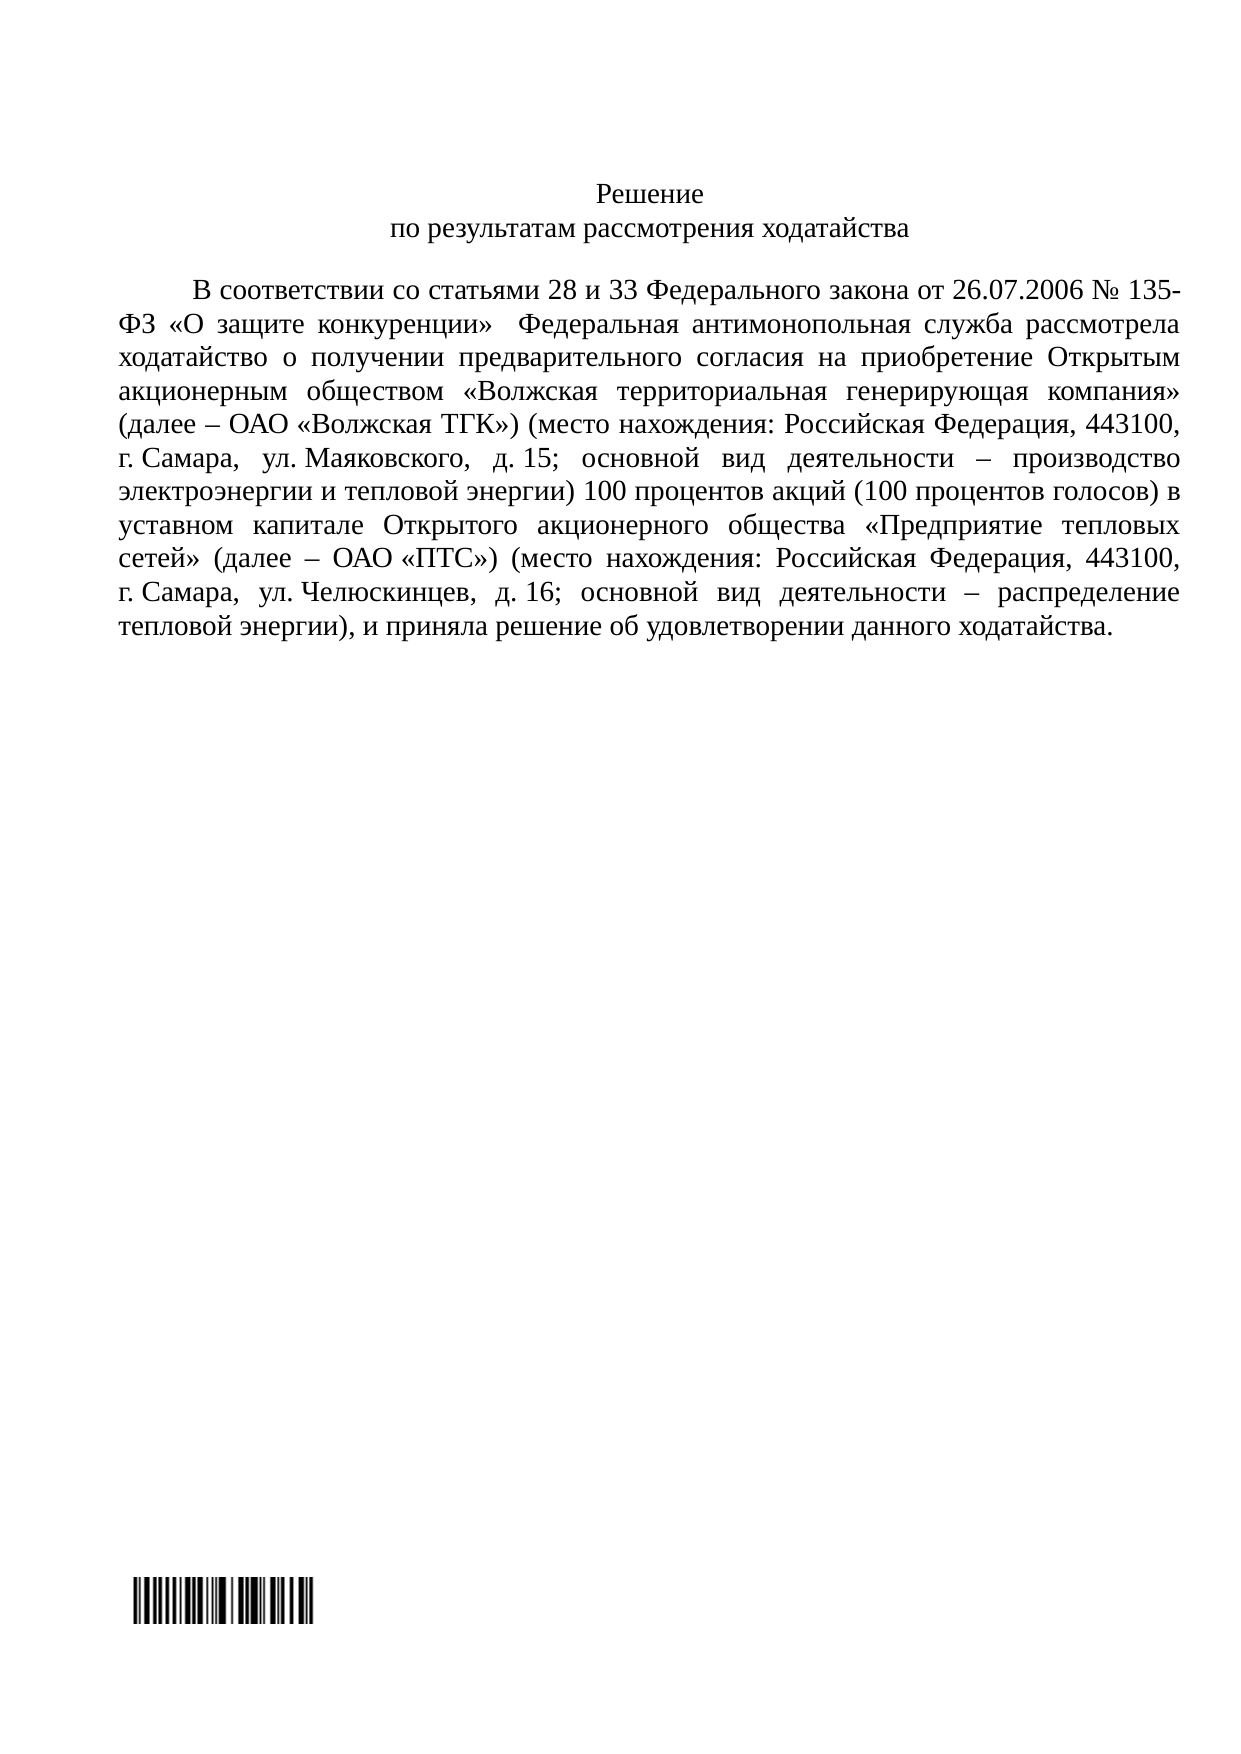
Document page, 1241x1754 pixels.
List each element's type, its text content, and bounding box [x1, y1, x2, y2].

text Решение [118, 176, 1181, 210]
picture [118, 1577, 331, 1624]
text по результатам рассмотрения ходатайства [118, 210, 1181, 243]
text В соответствии со статьями 28 и 33 Федерального закона от 26.07.2006 № 135-ФЗ «О защите конкуренции» Федеральная антимонопольная служба рассмотрела ходатайство о получении предварительного согласия на приобретение Открытым акционерным обществом «Волжская территориальная генерирующая компания» (далее – ОАО «Волжская ТГК») (место нахождения: Российская Федерация, 443100, г. Самара, ул. Маяковского, д. 15; основной вид деятельности – производство электроэнергии и тепловой энергии) 100 процентов акций (100 процентов голосов) в уставном капитале Открытого акционерного общества «Предприятие тепловых сетей» (далее – ОАО «ПТС») (место нахождения: Российская Федерация, 443100, г. Самара, ул. Челюскинцев, д. 16; основной вид деятельности – распределение тепловой энергии), и приняла решение об удовлетворении данного ходатайства. [118, 272, 1181, 641]
